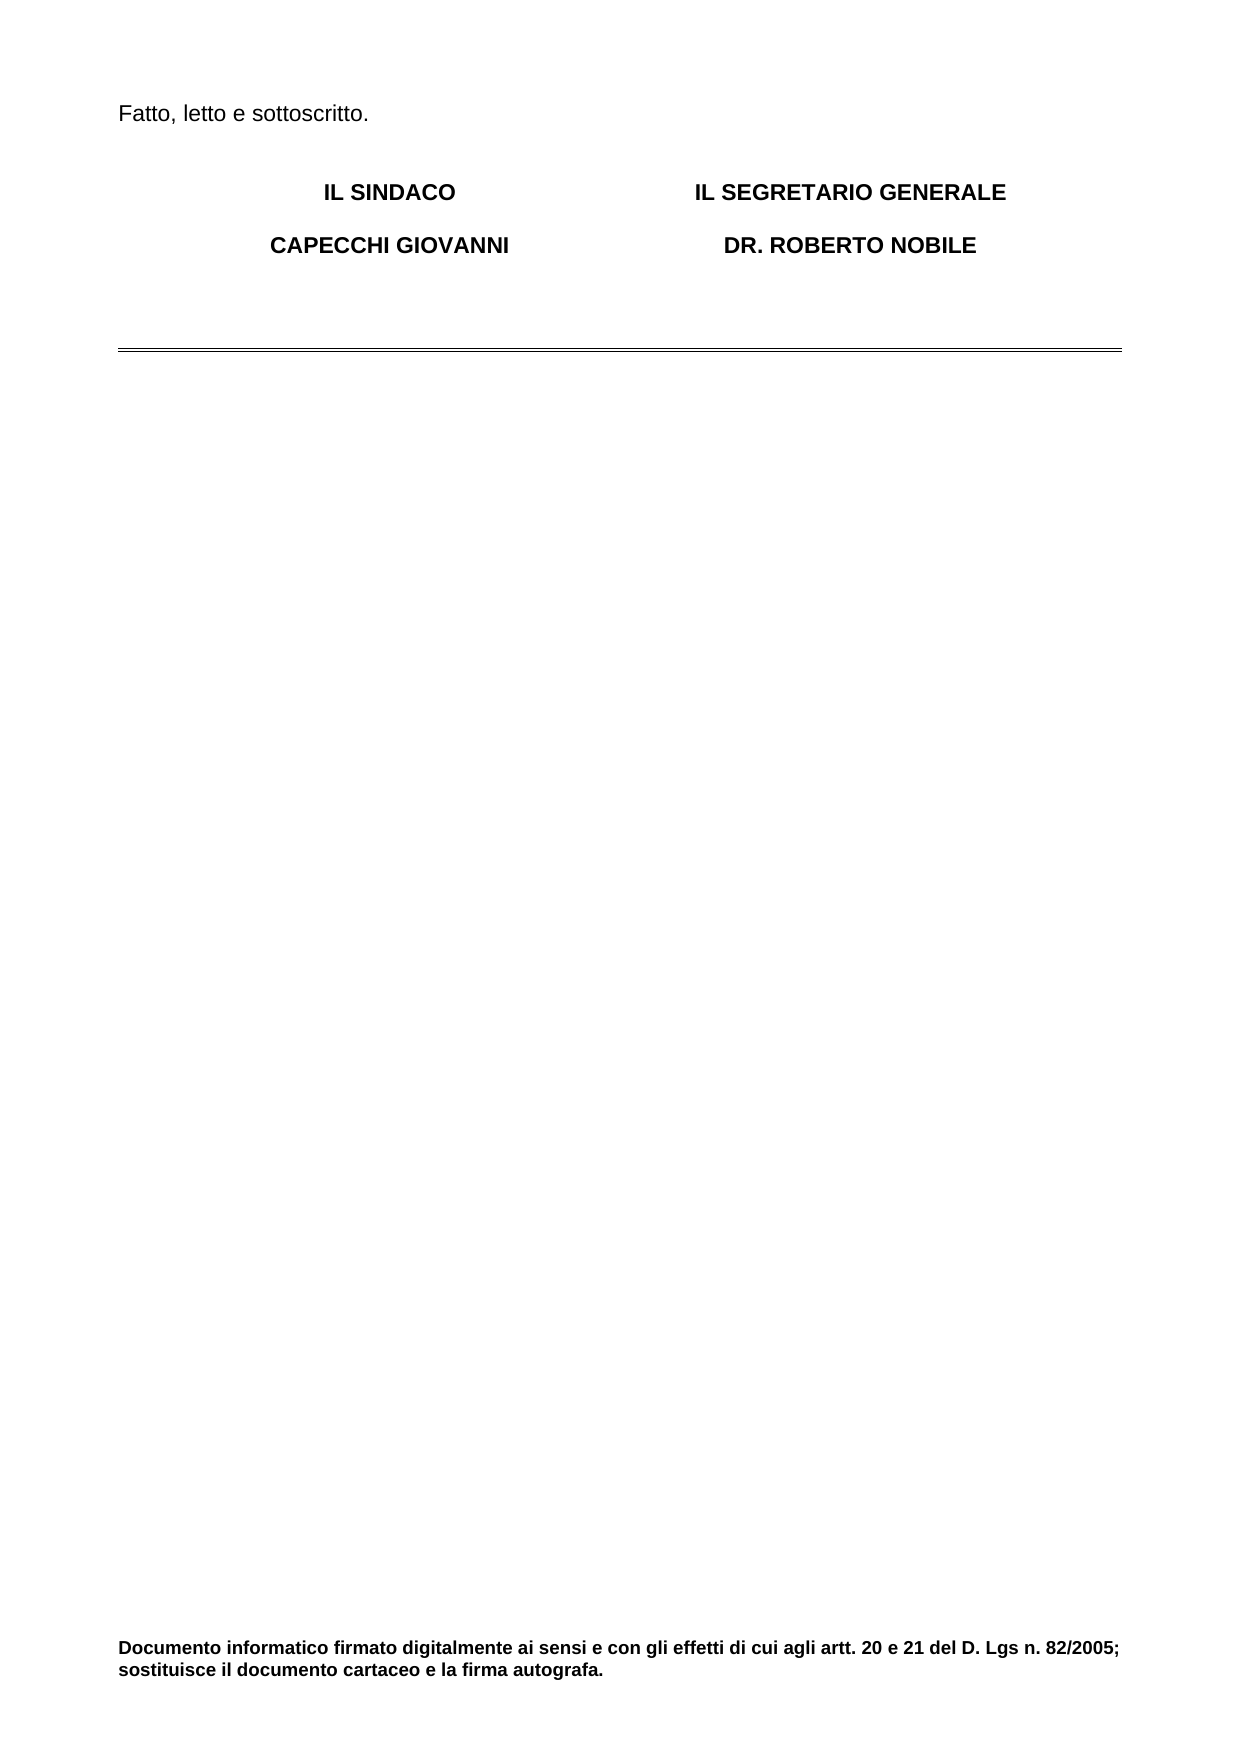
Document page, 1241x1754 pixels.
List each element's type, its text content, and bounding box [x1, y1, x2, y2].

table_cell DR. ROBERTO NOBILE [620, 232, 1081, 285]
table_cell CAPECCHI GIOVANNI [159, 232, 620, 285]
table_header IL SINDACO [159, 179, 620, 206]
text Fatto, letto e sottoscritto. [118, 100, 1122, 127]
table_cell [159, 206, 620, 232]
table_cell [620, 206, 1081, 232]
table_header IL SEGRETARIO GENERALE [620, 179, 1081, 206]
